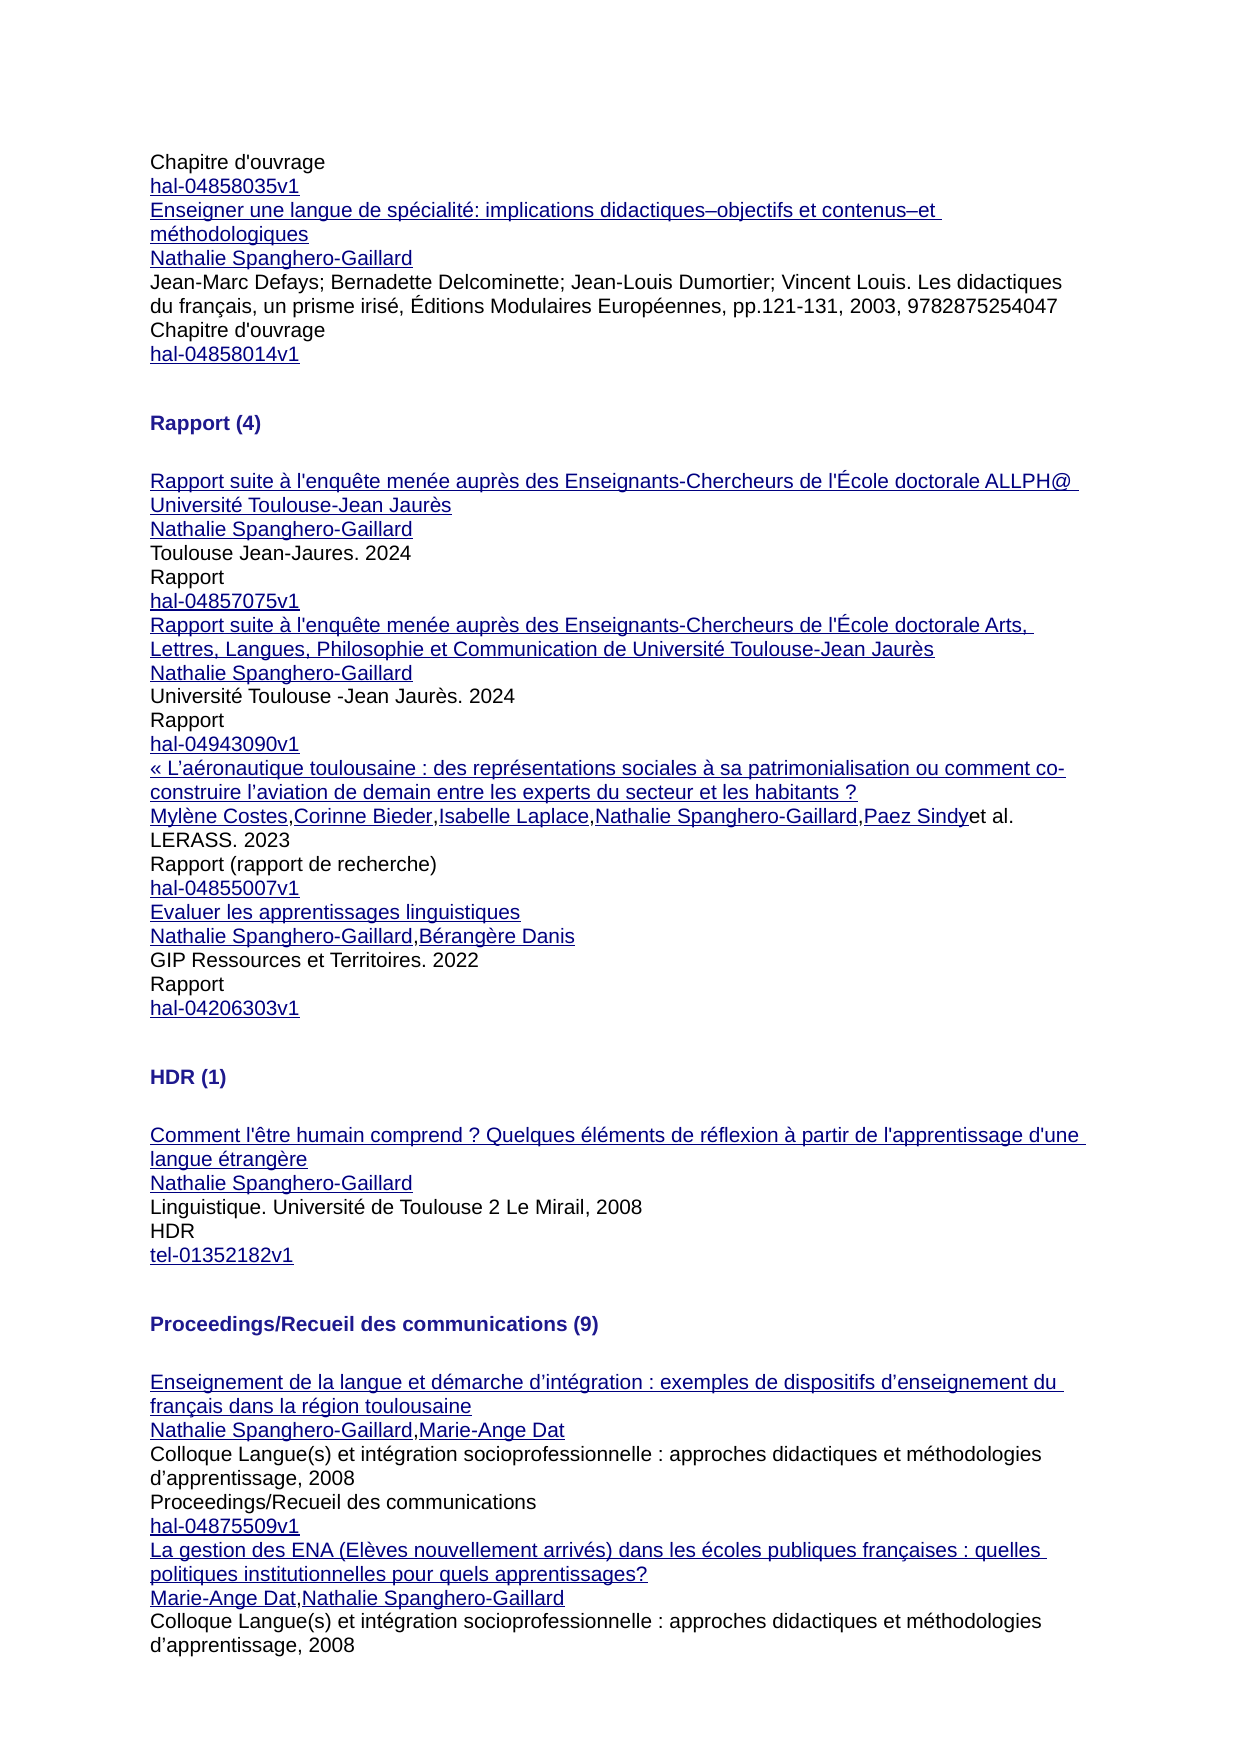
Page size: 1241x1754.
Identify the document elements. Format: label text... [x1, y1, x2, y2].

table_header Enseignement de la langue et démarche d’intégration : exemples de dispositifs d’enseignement du français dans la région toulousaine Nathalie Spanghero-Gaillard,Marie-Ange Dat Colloque Langue(s) et intégration socioprofessionnelle : approches didactiques et méthodologies d’apprentissage, 2008 Proceedings/Recueil des communications hal-04875509v1 [150, 1370, 1090, 1537]
subtitle Proceedings/Recueil des communications (9) [150, 1311, 1090, 1335]
table_cell Evaluer les apprentissages linguistiques Nathalie Spanghero-Gaillard,Bérangère Danis GIP Ressources et Territoires. 2022 Rapport hal-04206303v1 [150, 900, 1090, 1020]
table_cell Chapitre d'ouvrage hal-04858035v1 [150, 150, 1090, 198]
table_header Rapport suite à l'enquête menée auprès des Enseignants-Chercheurs de l'École doctorale ALLPH@ Université Toulouse-Jean Jaurès Nathalie Spanghero-Gaillard Toulouse Jean-Jaures. 2024 Rapport hal-04857075v1 [150, 469, 1090, 612]
subtitle HDR (1) [150, 1064, 1090, 1088]
subtitle Rapport (4) [150, 410, 1090, 434]
table_cell « L’aéronautique toulousaine : des représentations sociales à sa patrimonialisation ou comment co-construire l’aviation de demain entre les experts du secteur et les habitants ? Mylène Costes,Corinne Bieder,Isabelle Laplace,Nathalie Spanghero-Gaillard,Paez Sindyet al. LERASS. 2023 Rapport (rapport de recherche) hal-04855007v1 [150, 756, 1090, 900]
table_header Comment l'être humain comprend ? Quelques éléments de réflexion à partir de l'apprentissage d'une langue étrangère Nathalie Spanghero-Gaillard Linguistique. Université de Toulouse 2 Le Mirail, 2008 HDR tel-01352182v1 [150, 1123, 1090, 1267]
table_cell Rapport suite à l'enquête menée auprès des Enseignants-Chercheurs de l'École doctorale Arts, Lettres, Langues, Philosophie et Communication de Université Toulouse-Jean Jaurès Nathalie Spanghero-Gaillard Université Toulouse -Jean Jaurès. 2024 Rapport hal-04943090v1 [150, 613, 1090, 756]
table_cell La gestion des ENA (Elèves nouvellement arrivés) dans les écoles publiques françaises : quelles politiques institutionnelles pour quels apprentissages? Marie-Ange Dat,Nathalie Spanghero-Gaillard Colloque Langue(s) et intégration socioprofessionnelle : approches didactiques et méthodologies d’apprentissage, 2008 [150, 1538, 1090, 1657]
table_cell Enseigner une langue de spécialité: implications didactiques–objectifs et contenus–et méthodologiques Nathalie Spanghero-Gaillard Jean-Marc Defays; Bernadette Delcominette; Jean-Louis Dumortier; Vincent Louis. Les didactiques du français, un prisme irisé, Éditions Modulaires Européennes, pp.121-131, 2003, 9782875254047 Chapitre d'ouvrage hal-04858014v1 [150, 198, 1090, 366]
